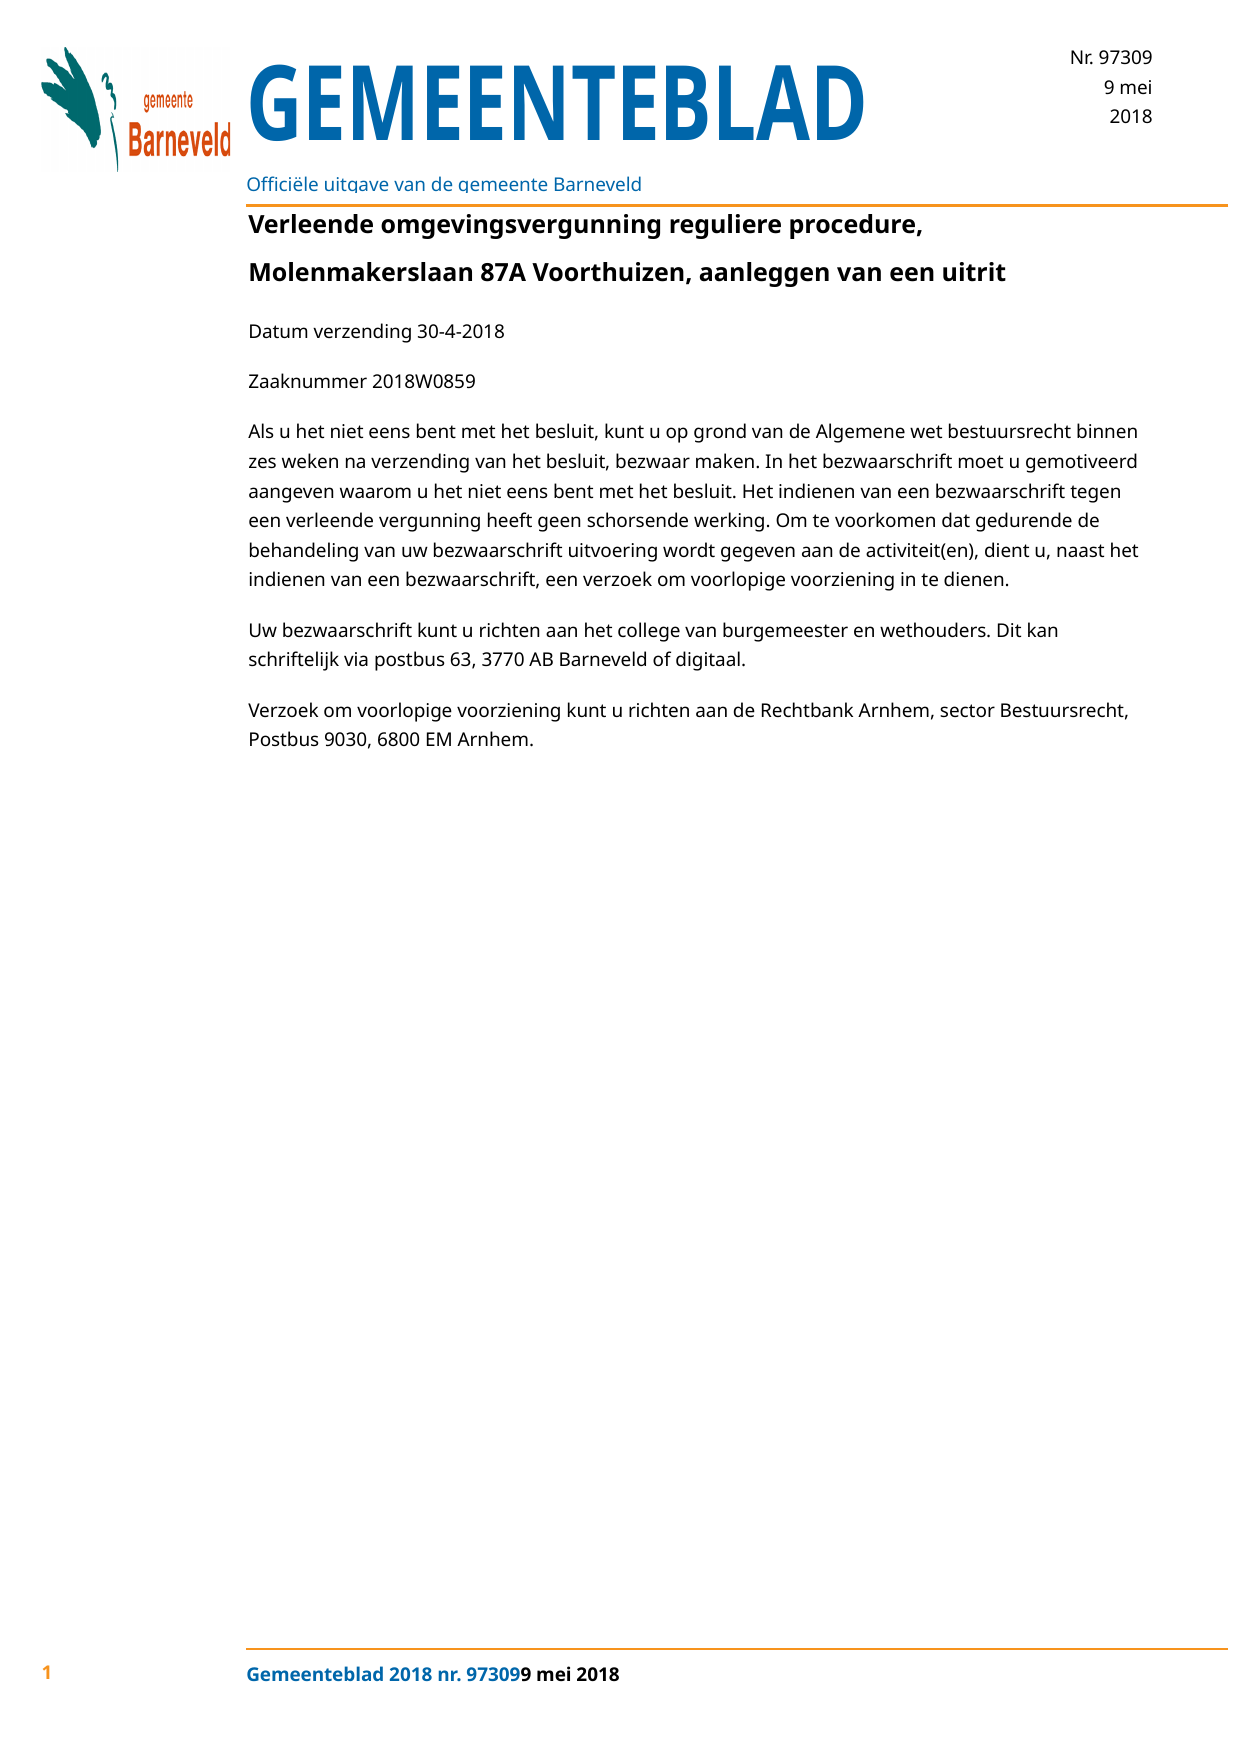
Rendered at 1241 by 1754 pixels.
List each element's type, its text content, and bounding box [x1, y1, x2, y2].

text Zaaknummer 2018W0859 [248, 368, 1152, 394]
text Uw bezwaarschrift kunt u richten aan het college van burgemeester en wethouders. Dit kan schriftelijk via postbus 63, 3770 AB Barneveld of digitaal. [248, 617, 1152, 672]
picture [41, 47, 231, 172]
text Verzoek om voorlopige voorziening kunt u richten aan de Rechtbank Arnhem, sector Bestuursrecht, Postbus 9030, 6800 EM Arnhem. [248, 697, 1152, 752]
text Als u het niet eens bent met het besluit, kunt u op grond van de Algemene wet bestuursrecht binnen zes weken na verzending van het besluit, bezwaar maken. In het bezwaarschrift moet u gemotiveerd aangeven waarom u het niet eens bent met het besluit. Het indienen van een bezwaarschrift tegen een verleende vergunning heeft geen schorsende werking. Om te voorkomen dat gedurende de behandeling van uw bezwaarschrift uitvoering wordt gegeven aan de activiteit(en), dient u, naast het indienen van een bezwaarschrift, een verzoek om voorlopige voorziening in te dienen. [248, 419, 1152, 592]
text Datum verzending 30-4-2018 [248, 318, 1152, 344]
text Verleende omgevingsvergunning reguliere procedure, Molenmakerslaan 87A Voorthuizen, aanleggen van een uitrit [248, 207, 1152, 288]
